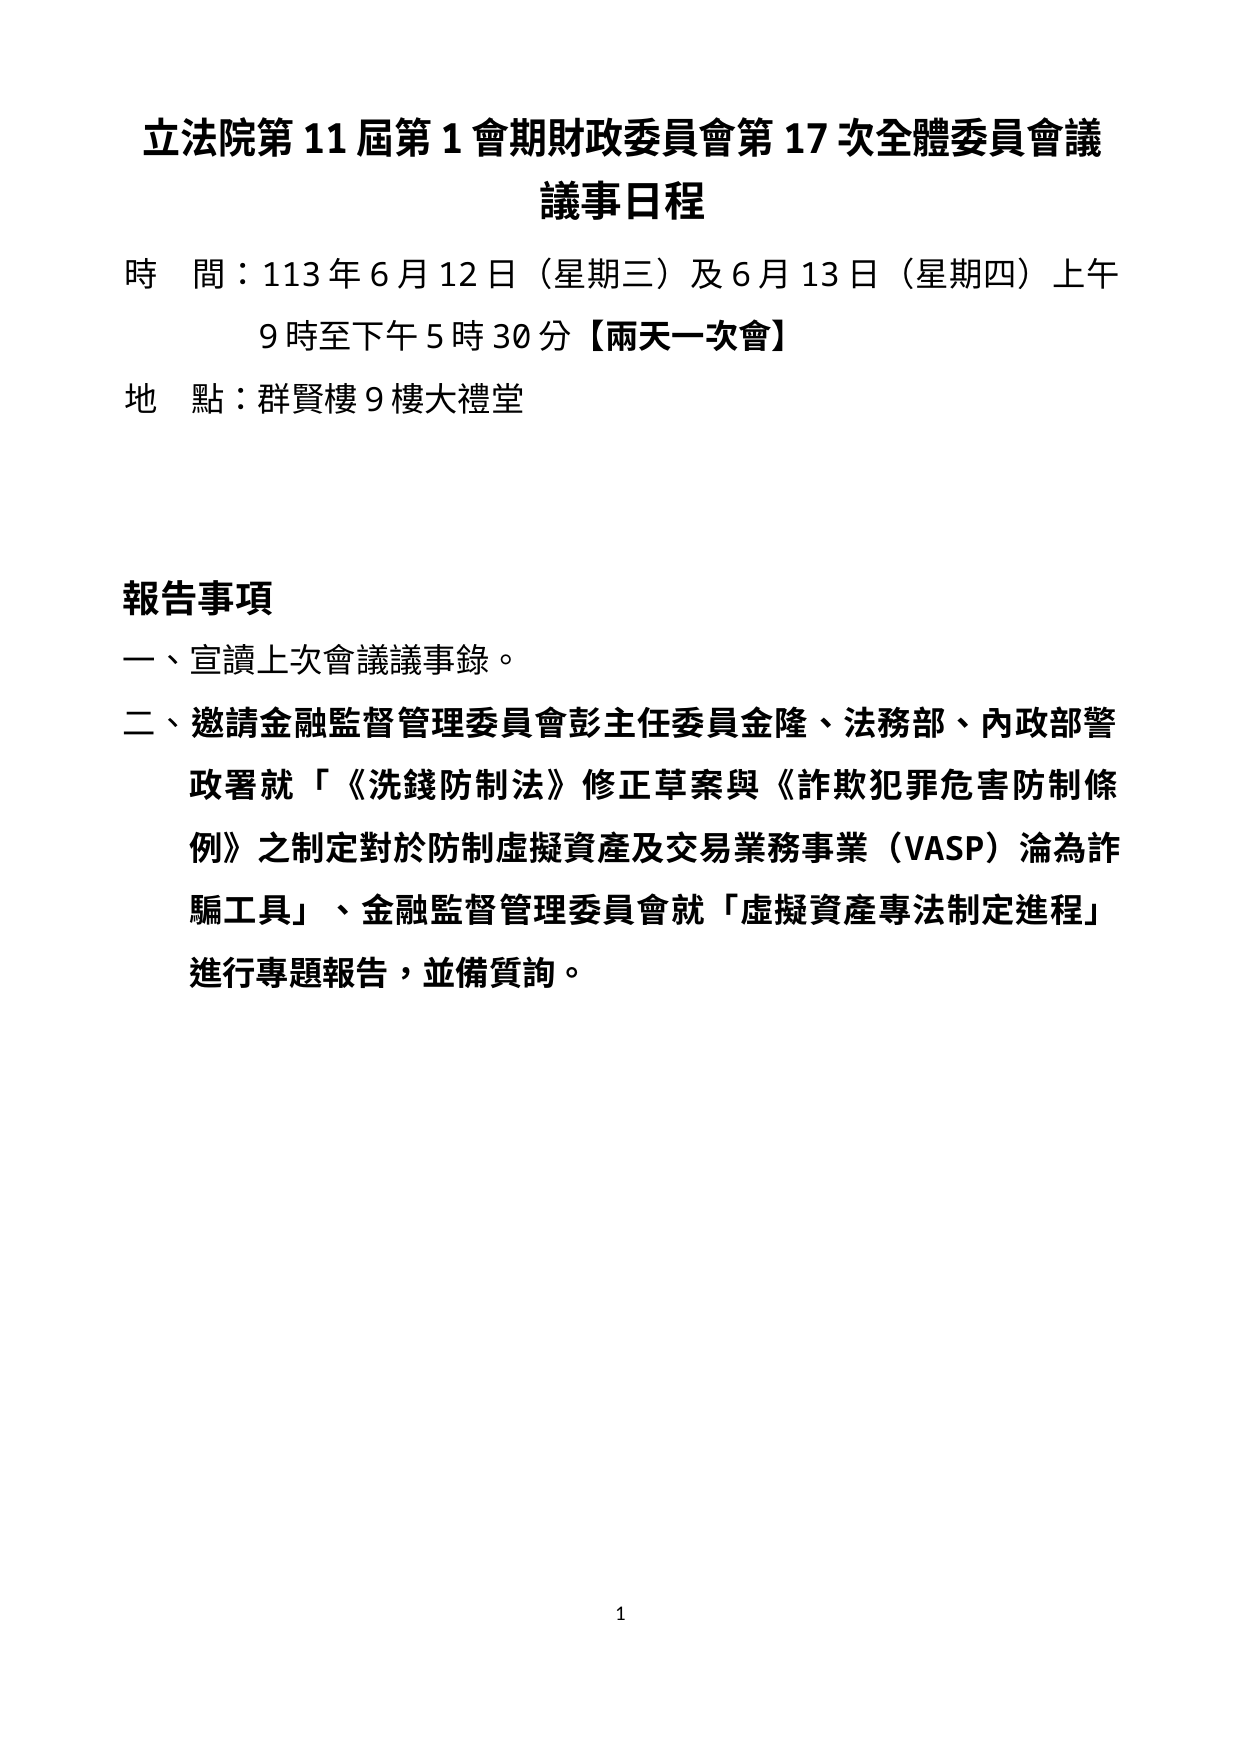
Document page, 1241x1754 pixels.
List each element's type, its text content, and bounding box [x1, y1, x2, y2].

text 一、宣讀上次會議議事錄。 [122, 617, 1120, 679]
text 地 點：群賢樓9樓大禮堂 [124, 355, 1120, 418]
text 報告事項 [122, 554, 1120, 617]
text 立法院第11屆第1會期財政委員會第17次全體委員會議議事日程 [124, 94, 1120, 219]
text 二、邀請金融監督管理委員會彭主任委員金隆、法務部、內政部警政署就「《洗錢防制法》修正草案與《詐欺犯罪危害防制條例》之制定對於防制虛擬資產及交易業務事業（VASP）淪為詐騙工具」、金融監督管理委員會就「虛擬資產專法制定進程」進行專題報告，並備質詢。 [122, 679, 1120, 992]
text 時 間：113年6月12日（星期三）及6月13日（星期四）上午9時至下午5時30分【兩天一次會】 [124, 230, 1120, 355]
